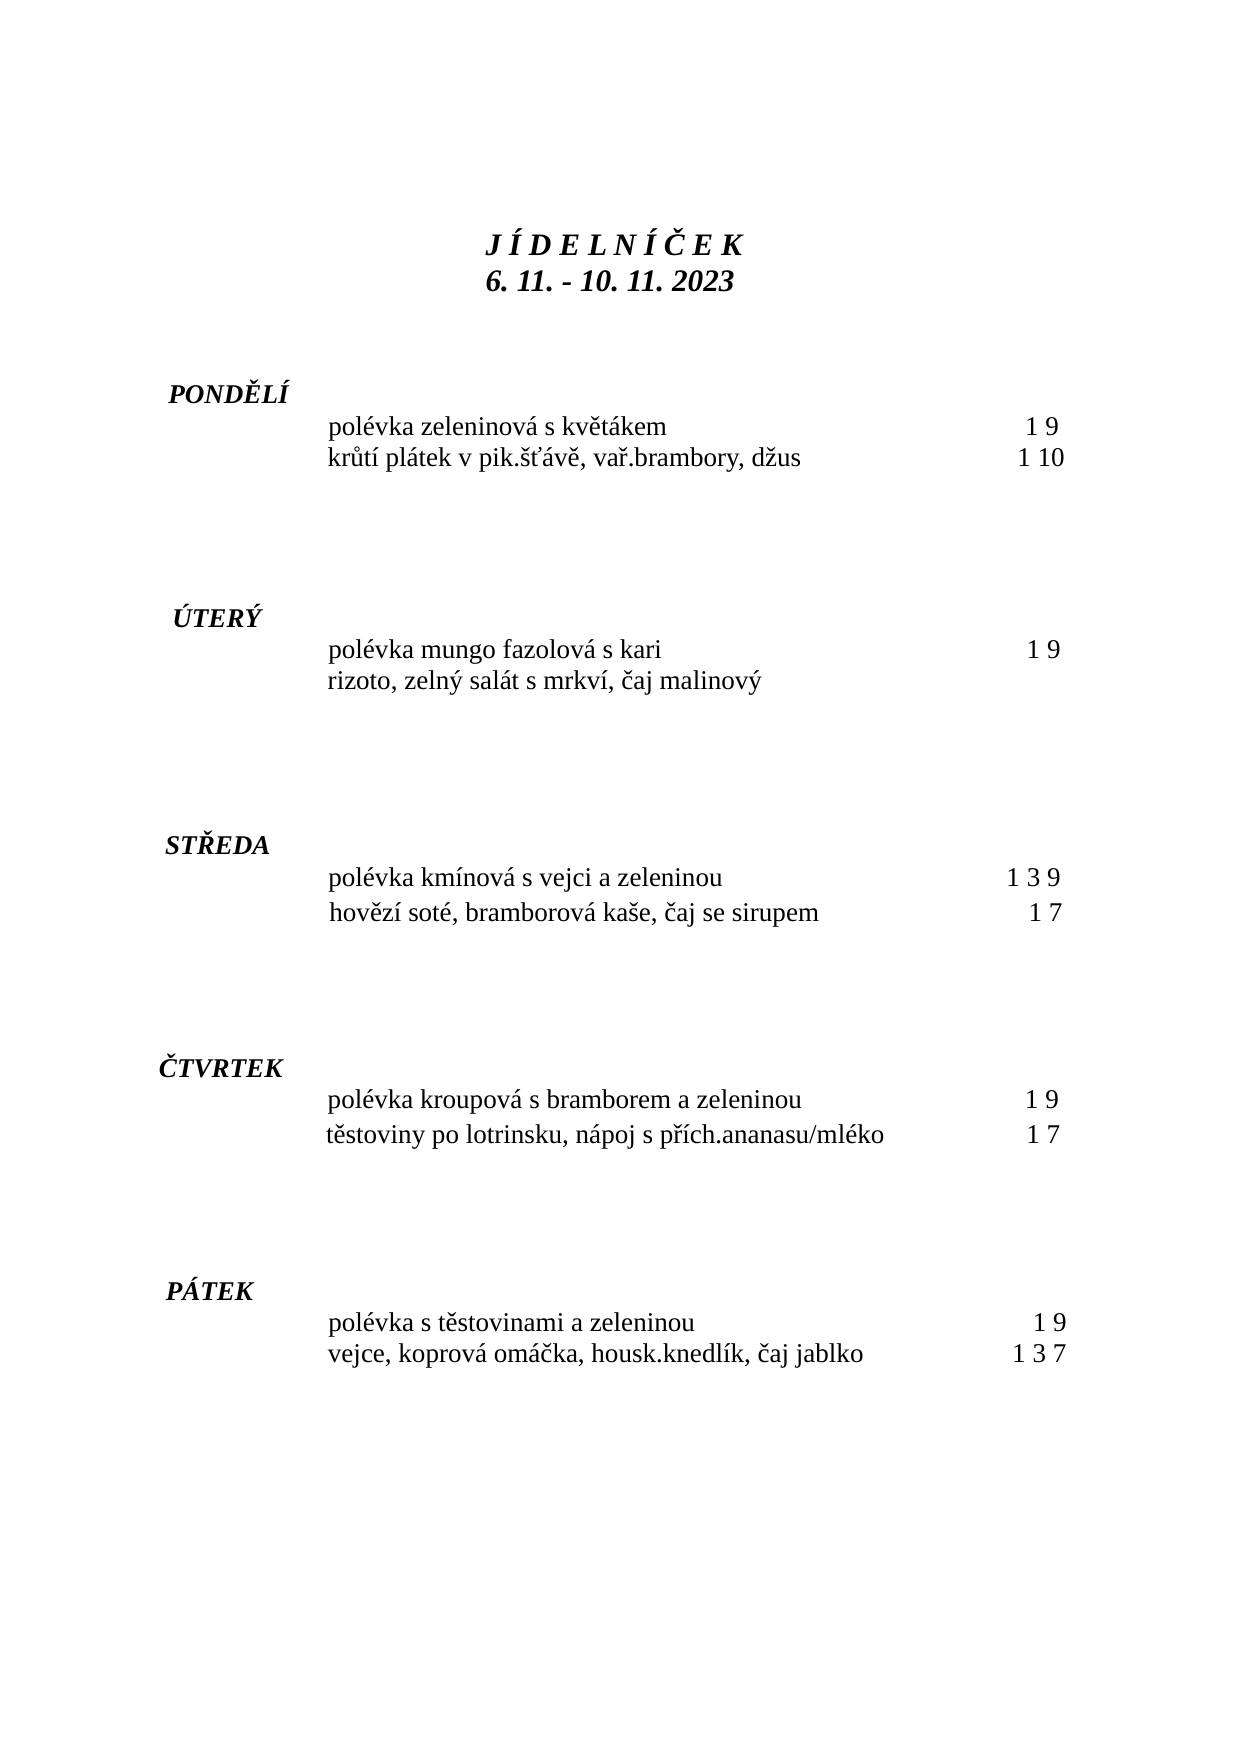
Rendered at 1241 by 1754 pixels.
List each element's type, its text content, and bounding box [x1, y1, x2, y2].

text polévka kroupová s bramborem a zeleninou 1 9 [118, 1084, 1122, 1115]
text rizoto, zelný salát s mrkví, čaj malinový [118, 664, 1122, 696]
text ČTVRTEK [118, 1052, 1122, 1084]
text PÁTEK [118, 1275, 1122, 1306]
text těstoviny po lotrinsku, nápoj s přích.ananasu/mléko 1 7 [118, 1115, 1122, 1151]
text polévka s těstovinami a zeleninou 1 9 [118, 1306, 1122, 1338]
text vejce, koprová omáčka, housk.knedlík, čaj jablko 1 3 7 [118, 1338, 1122, 1369]
text krůtí plátek v pik.šťávě, vař.brambory, džus 1 10 [118, 442, 1122, 473]
text polévka mungo fazolová s kari 1 9 [118, 633, 1122, 664]
text polévka kmínová s vejci a zeleninou 1 3 9 [118, 861, 1122, 892]
text J Í D E L N Í Č E K [118, 226, 1122, 262]
text STŘEDA [118, 825, 1122, 861]
text 6. 11. - 10. 11. 2023 [118, 262, 1122, 298]
text hovězí soté, bramborová kaše, čaj se sirupem 1 7 [118, 892, 1122, 928]
text polévka zeleninová s květákem 1 9 [118, 410, 1122, 442]
text PONDĚLÍ [118, 372, 1122, 410]
text ÚTERÝ [118, 602, 1122, 633]
